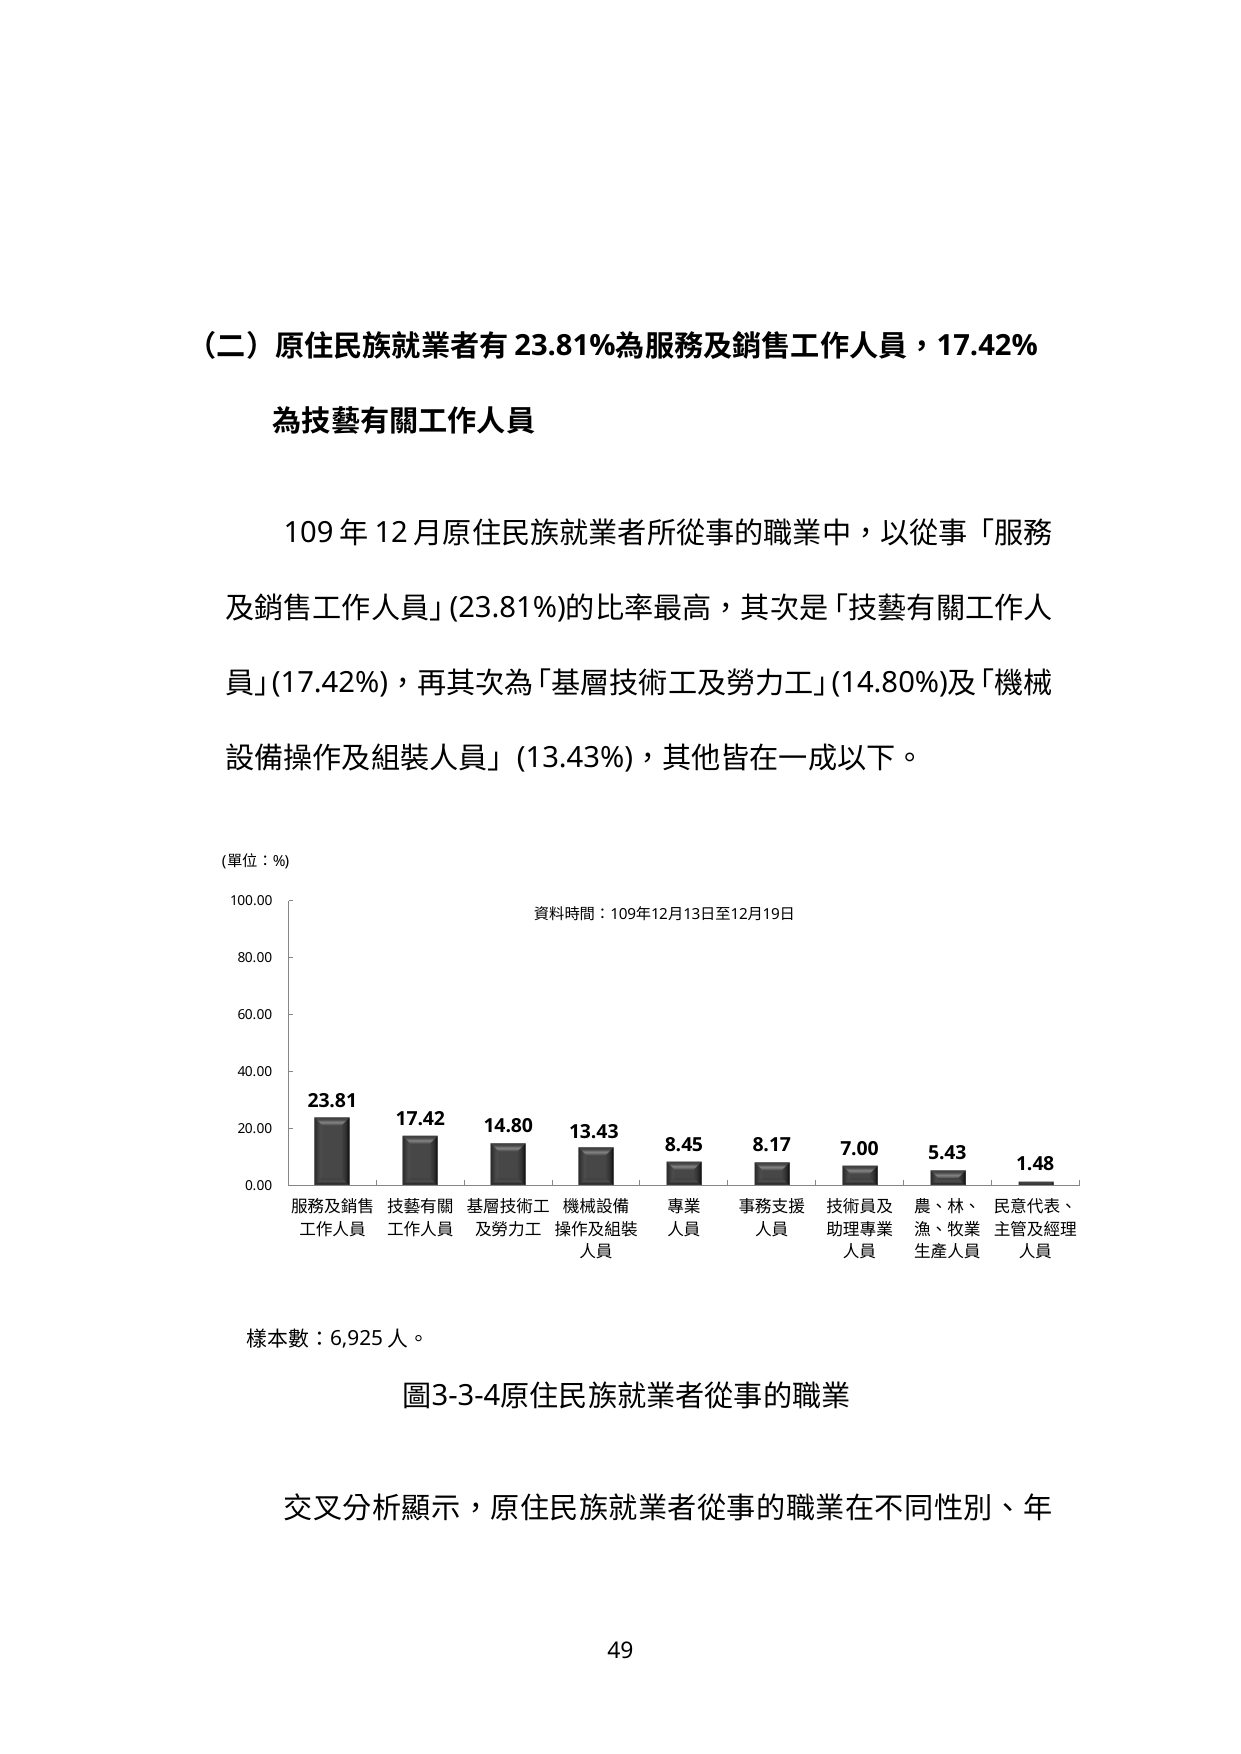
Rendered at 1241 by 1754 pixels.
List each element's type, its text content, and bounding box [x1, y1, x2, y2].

text （二）原住民族就業者有23.81%為服務及銷售工作人員，17.42%為技藝有關工作人員 [187, 300, 1053, 450]
list 原住民族就業者從事的職業 [200, 1350, 1053, 1425]
text 109年12月原住民族就業者所從事的職業中，以從事「服務及銷售工作人員」(23.81%)的比率最高，其次是「技藝有關工作人員」(17.42%)，再其次為「基層技術工及勞力工」(14.80%)及「機械設備操作及組裝人員」(13.43%)，其他皆在一成以下。 [225, 487, 1053, 787]
text 樣本數：6,925人。 [246, 1312, 1053, 1350]
text 交叉分析顯示，原住民族就業者從事的職業在不同性別、年 [225, 1462, 1053, 1537]
